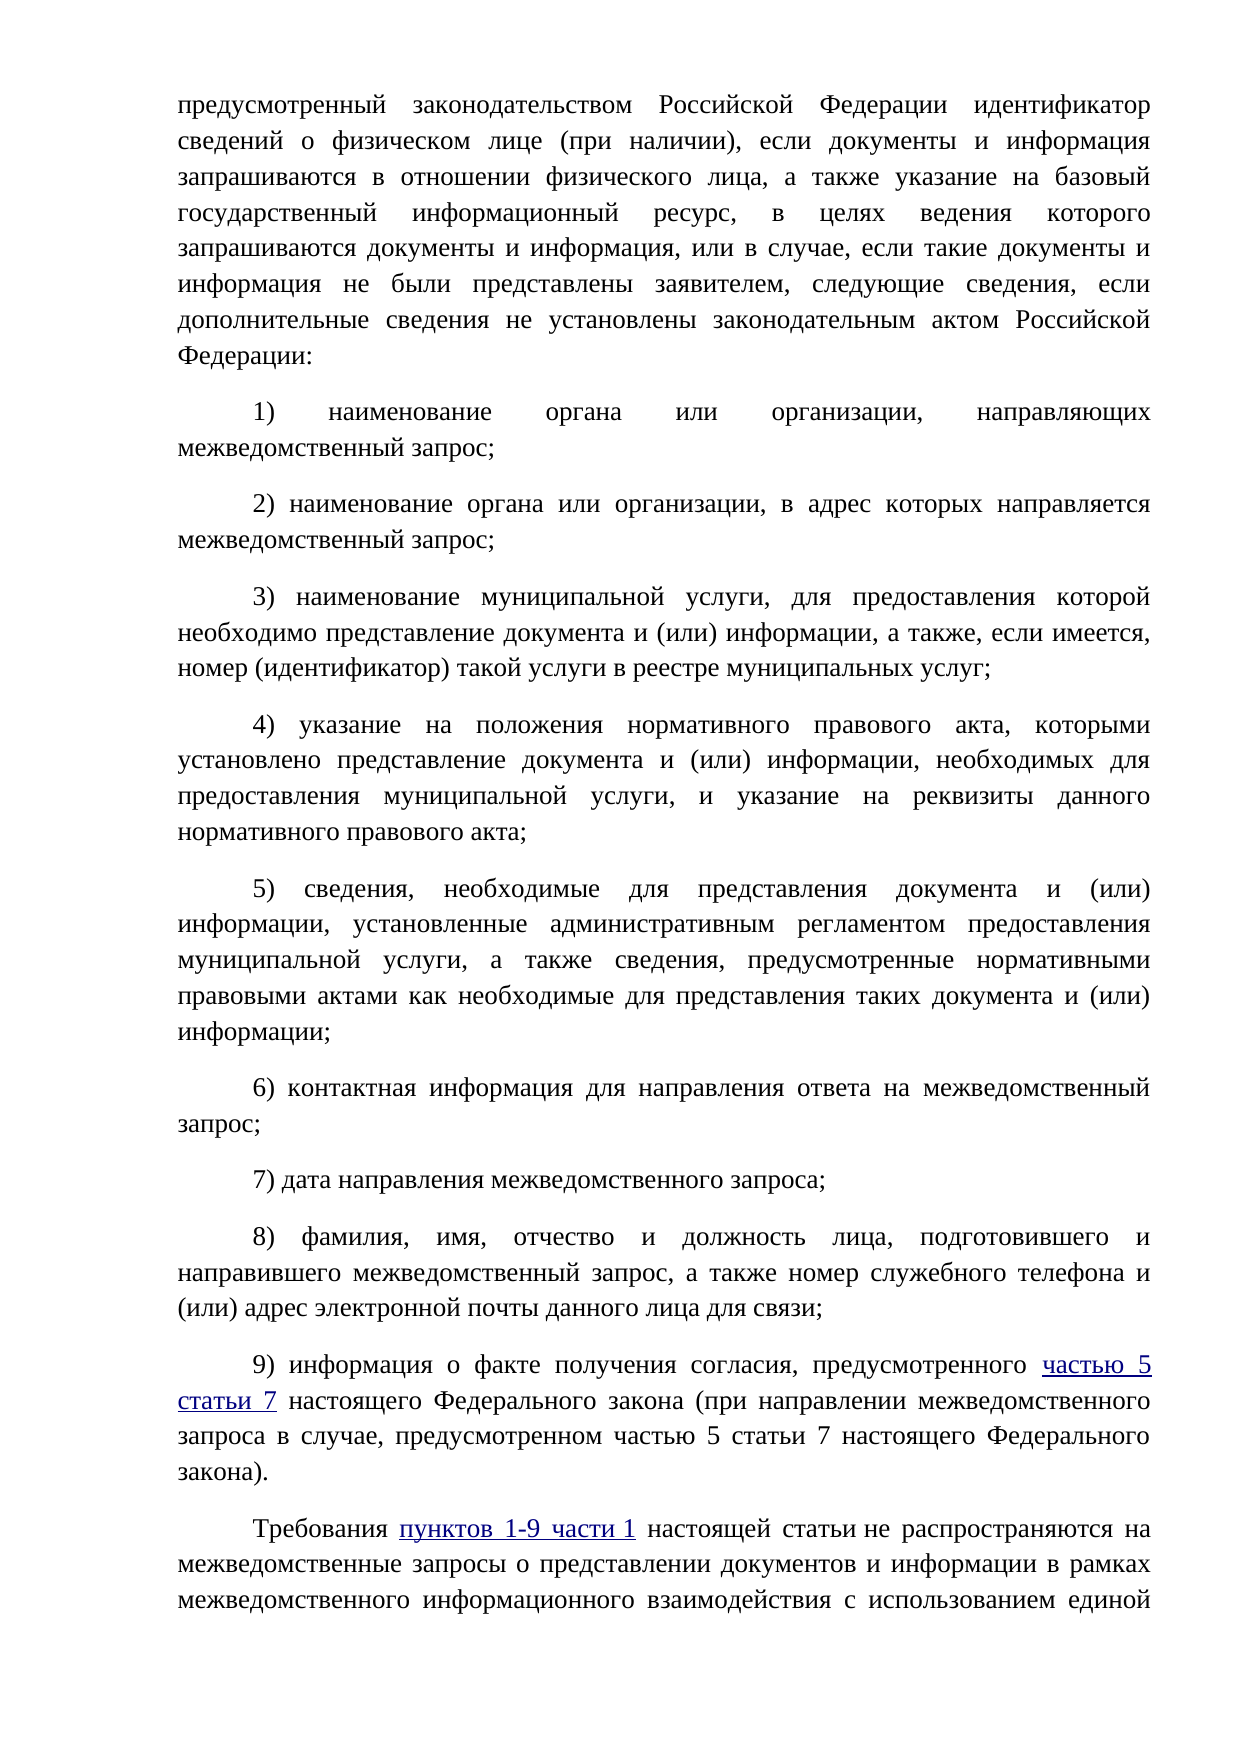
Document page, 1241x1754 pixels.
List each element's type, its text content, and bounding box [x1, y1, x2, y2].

text 7) дата направления межведомственного запроса; [177, 1163, 1152, 1194]
text 3) наименование муниципальной услуги, для предоставления которой необходимо представление документа и (или) информации, а также, если имеется, номер (идентификатор) такой услуги в реестре муниципальных услуг; [177, 580, 1152, 682]
text 9) информация о факте получения согласия, предусмотренного частью 5 статьи 7 настоящего Федерального закона (при направлении межведомственного запроса в случае, предусмотренном частью 5 статьи 7 настоящего Федерального закона). [177, 1348, 1152, 1486]
text 6) контактная информация для направления ответа на межведомственный запрос; [177, 1071, 1152, 1138]
text предусмотренный законодательством Российской Федерации идентификатор сведений о физическом лице (при наличии), если документы и информация запрашиваются в отношении физического лица, а также указание на базовый государственный информационный ресурс, в целях ведения которого запрашиваются документы и информация, или в случае, если такие документы и информация не были представлены заявителем, следующие сведения, если дополнительные сведения не установлены законодательным актом Российской Федерации: [177, 89, 1152, 370]
text 4) указание на положения нормативного правового акта, которыми установлено представление документа и (или) информации, необходимых для предоставления муниципальной услуги, и указание на реквизиты данного нормативного правового акта; [177, 708, 1152, 846]
text 8) фамилия, имя, отчество и должность лица, подготовившего и направившего межведомственный запрос, а также номер служебного телефона и (или) адрес электронной почты данного лица для связи; [177, 1220, 1152, 1323]
text Требования пунктов 1-9 части 1 настоящей статьи не распространяются на межведомственные запросы о представлении документов и информации в рамках межведомственного информационного взаимодействия с использованием единой [177, 1512, 1152, 1614]
text 2) наименование органа или организации, в адрес которых направляется межведомственный запрос; [177, 488, 1152, 554]
text 5) сведения, необходимые для представления документа и (или) информации, установленные административным регламентом предоставления муниципальной услуги, а также сведения, предусмотренные нормативными правовыми актами как необходимые для представления таких документа и (или) информации; [177, 872, 1152, 1046]
text 1) наименование органа или организации, направляющих межведомственный запрос; [177, 395, 1152, 462]
